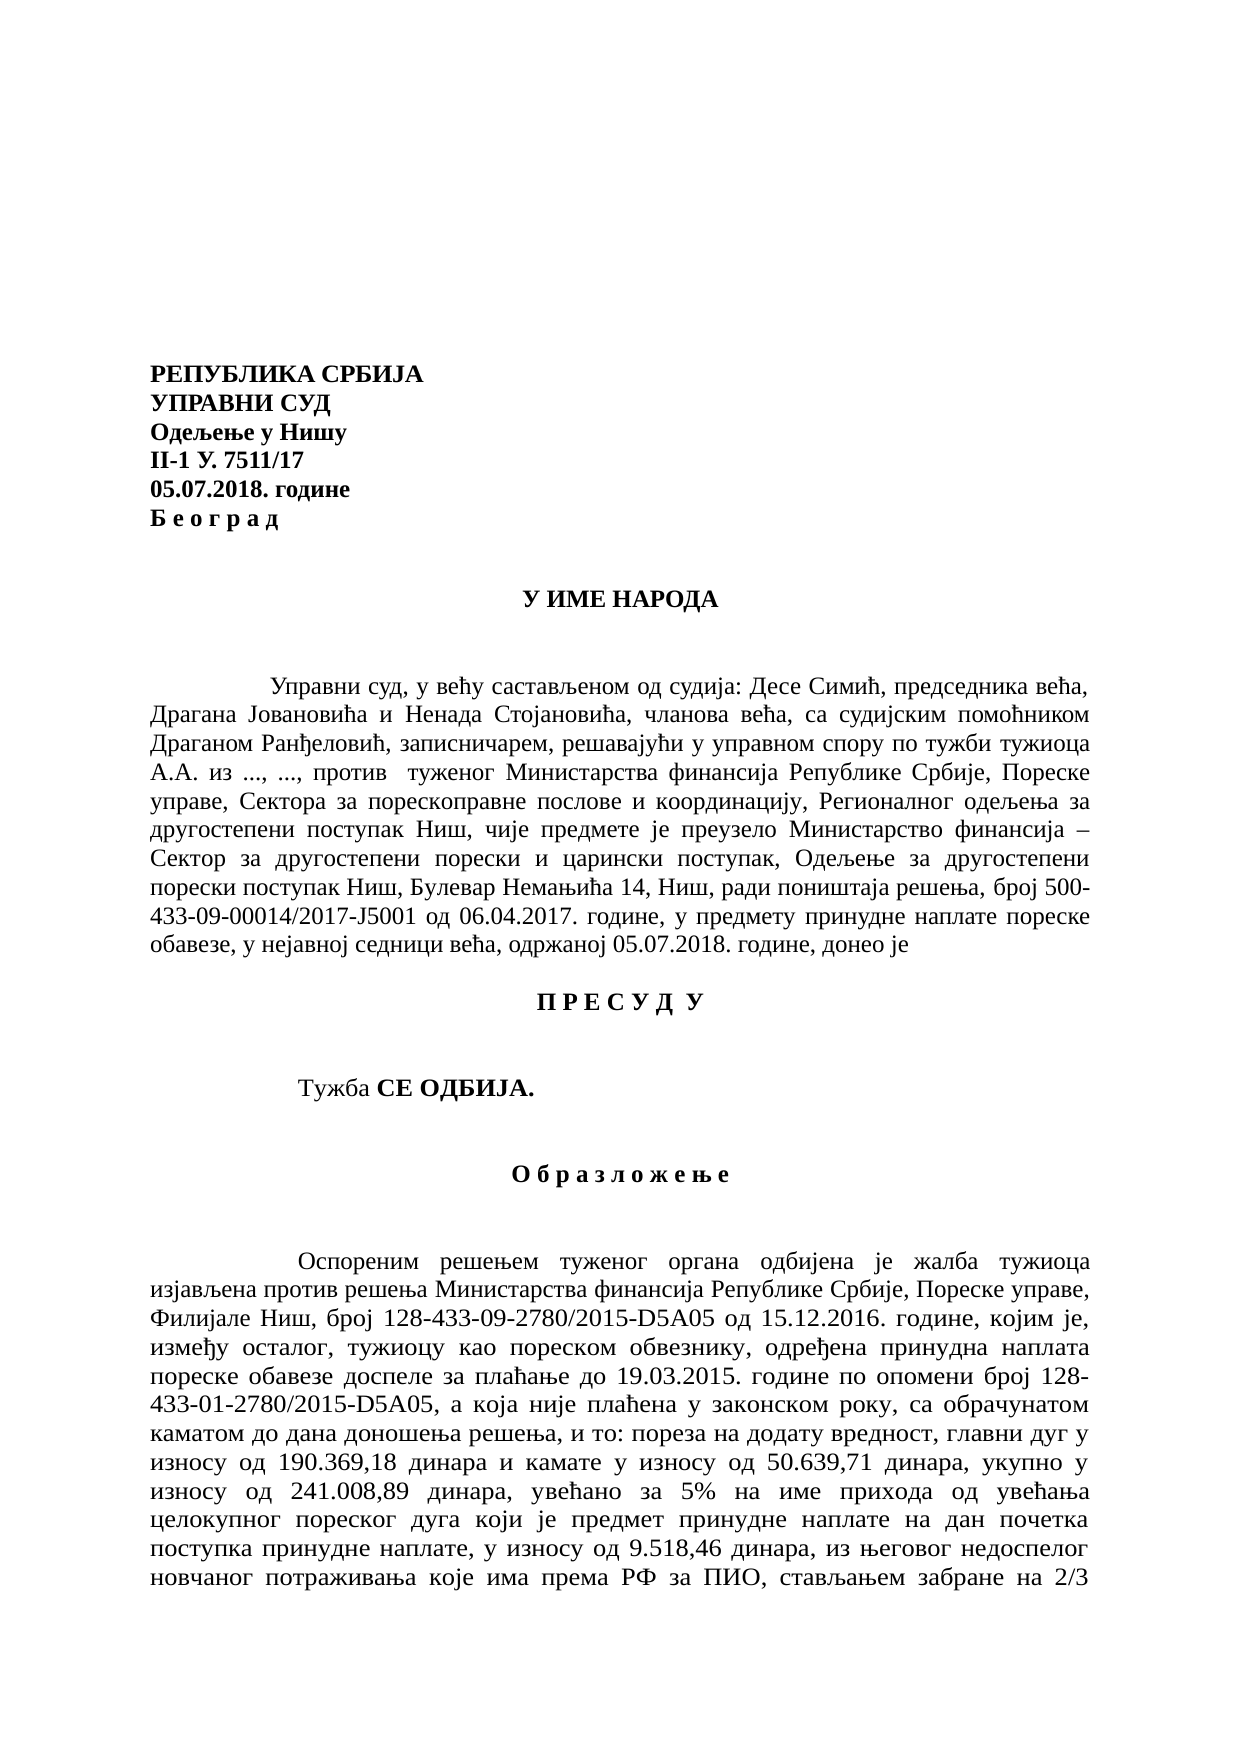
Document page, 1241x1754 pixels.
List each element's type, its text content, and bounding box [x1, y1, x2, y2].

text Б е о г р а д [150, 503, 1090, 532]
text 05.07.2018. године [150, 474, 1090, 503]
text II-1 У. 7511/17 [150, 445, 1090, 474]
text Тужба СЕ ОДБИЈА. [150, 1073, 1090, 1102]
text Управни суд, у већу састављеном од судија: Десе Симић, председника већа, Драгана Јовановића и Ненада Стојановића, чланова већа, са судијским помоћником Драганом Ранђеловић, записничарем, решавајући у управном спору по тужби тужиоца А.А. из ..., ..., против туженог Министарства финансија Републике Србије, Пореске управе, Сектора за порескоправне послове и координацију, Регионалног одељења за другостепени поступак Ниш, чије предмете је преузело Министарство финансија – Сектор за другостепени порески и царински поступак, Одељење за другостепени порески поступак Ниш, Булевар Немањића 14, Ниш, ради поништаја решења, број 500-433-09-00014/2017-Ј5001 од 06.04.2017. године, у предмету принудне наплате пореске обавезе, у нејавној седници већа, одржаној 05.07.2018. године, донео је [150, 671, 1090, 958]
text О б р а з л о ж е њ е [150, 1159, 1090, 1188]
text Одељење у Нишу [150, 417, 1090, 445]
text Оспореним решењем туженог органа одбијена је жалба тужиоца изјављена против решења Министарства финансија Републике Србије, Пореске управе, Филијале Ниш, број 128-433-09-2780/2015-D5A05 од 15.12.2016. године, којим је, између осталог, тужиоцу као пореском обвезнику, одређена принудна наплата пореске обавезе доспеле за плаћање до 19.03.2015. године по опомени број 128-433-01-2780/2015-D5A05, a која није плаћена у законском року, са обрачунатом каматом до дана доношења решења, и то: пореза на додату вредност, главни дуг у износу од 190.369,18 динара и камате у износу од 50.639,71 динара, укупно у износу од 241.008,89 динара, увећано за 5% на име прихода од увећања целокупног пореског дуга који је предмет принудне наплате на дан почетка поступка принудне наплате, у износу од 9.518,46 динара, из његовог недоспелог новчаног потраживања које има према РФ за ПИО, стављањем забране на 2/3 [150, 1246, 1090, 1591]
text РЕПУБЛИКА СРБИЈА [150, 148, 1090, 388]
text П Р Е С У Д У [150, 987, 1090, 1016]
text УПРАВНИ СУД [150, 388, 1090, 417]
text У ИМЕ НАРОДА [150, 584, 1090, 613]
